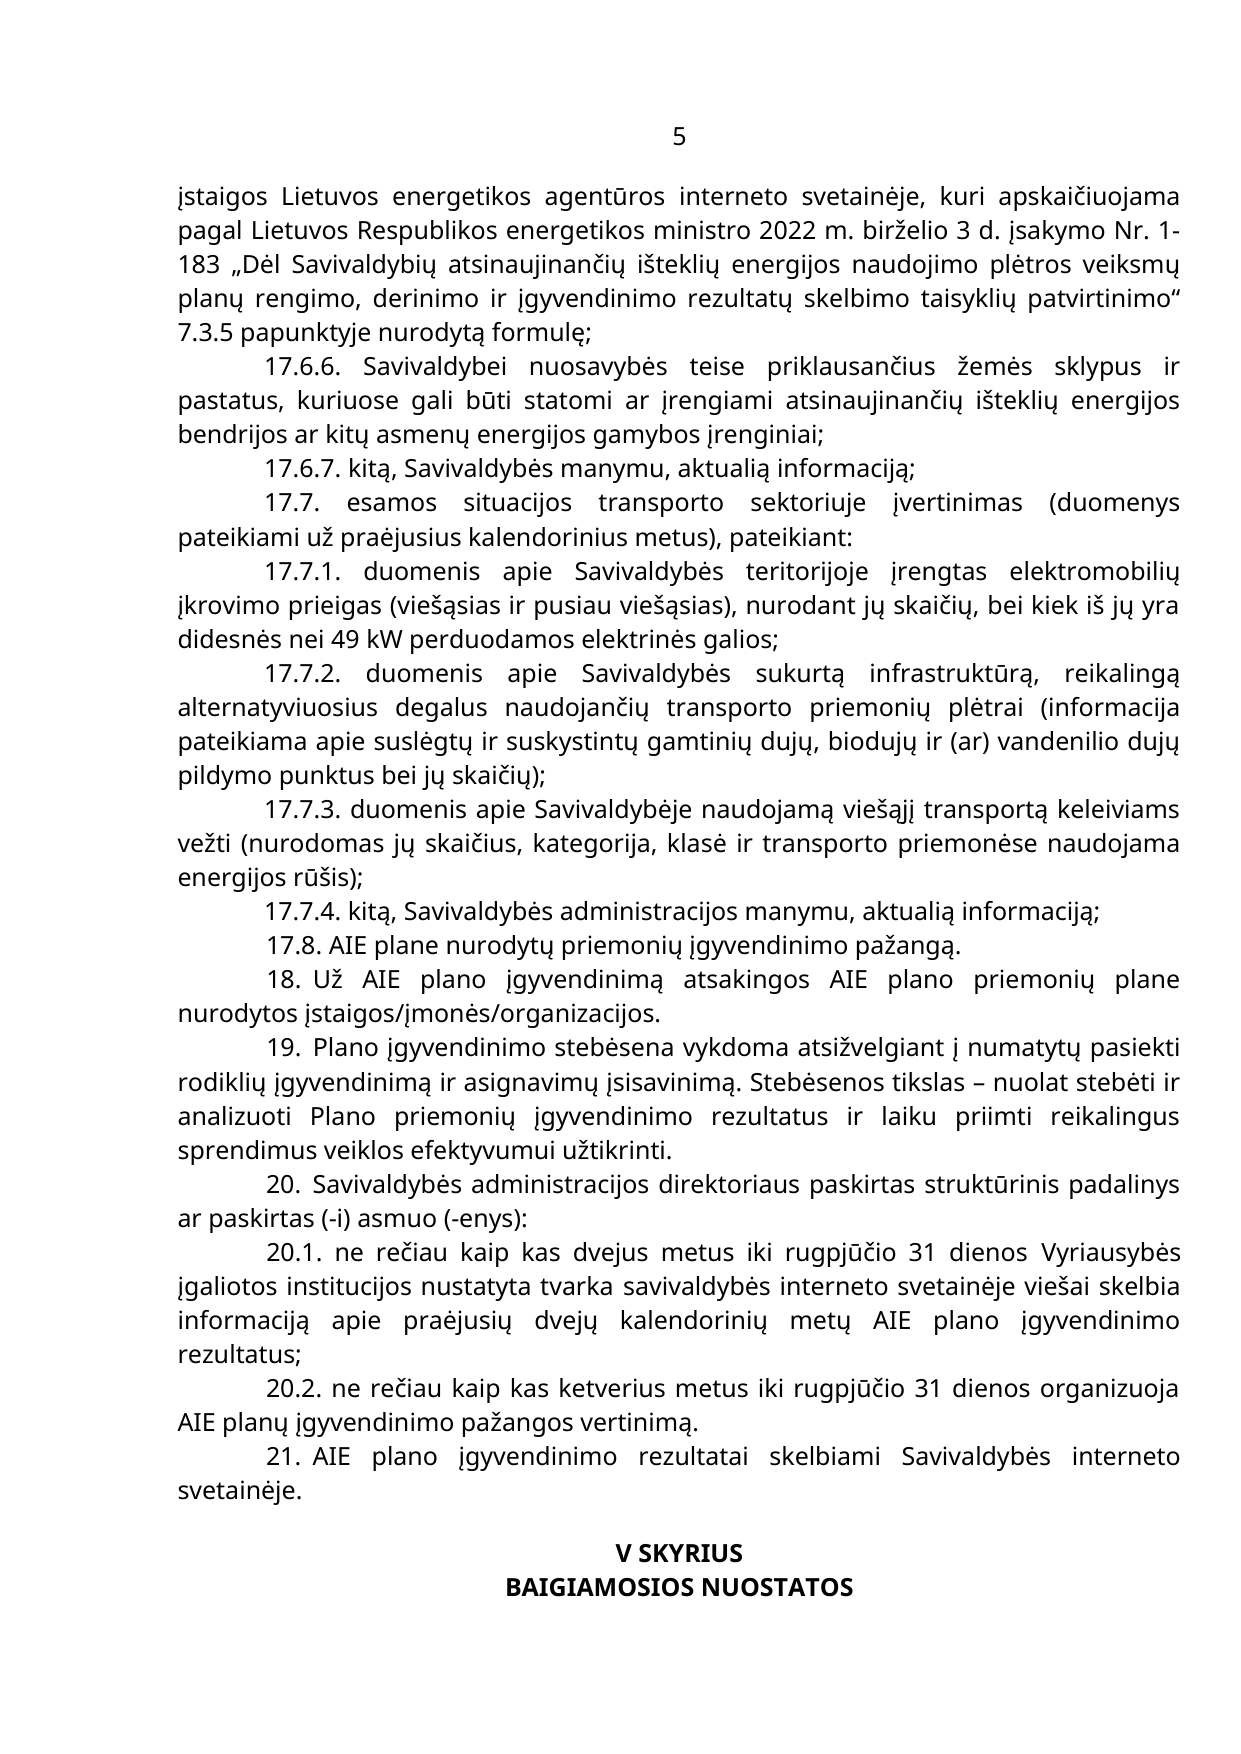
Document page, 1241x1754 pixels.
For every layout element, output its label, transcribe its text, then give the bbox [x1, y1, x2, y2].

text 17.7.4. kitą, Savivaldybės administracijos manymu, aktualią informaciją; [177, 894, 1181, 928]
text 18. Už AIE plano įgyvendinimą atsakingos AIE plano priemonių plane nurodytos įstaigos/įmonės/organizacijos. [177, 962, 1181, 1030]
text 20. Savivaldybės administracijos direktoriaus paskirtas struktūrinis padalinys ar paskirtas (-i) asmuo (-enys): [177, 1166, 1181, 1234]
text 17.8. AIE plane nurodytų priemonių įgyvendinimo pažangą. [177, 928, 1181, 962]
text V SKYRIUS [177, 1536, 1181, 1570]
text 17.7.2. duomenis apie Savivaldybės sukurtą infrastruktūrą, reikalingą alternatyviuosius degalus naudojančių transporto priemonių plėtrai (informacija pateikiama apie suslėgtų ir suskystintų gamtinių dujų, biodujų ir (ar) vandenilio dujų pildymo punktus bei jų skaičių); [177, 655, 1181, 792]
text 17.7.1. duomenis apie Savivaldybės teritorijoje įrengtas elektromobilių įkrovimo prieigas (viešąsias ir pusiau viešąsias), nurodant jų skaičių, bei kiek iš jų yra didesnės nei 49 kW perduodamos elektrinės galios; [177, 553, 1181, 655]
text BAIGIAMOSIOS NUOSTATOS [177, 1570, 1181, 1604]
text įstaigos Lietuvos energetikos agentūros interneto svetainėje, kuri apskaičiuojama pagal Lietuvos Respublikos energetikos ministro 2022 m. birželio 3 d. įsakymo Nr. 1-183 „Dėl Savivaldybių atsinaujinančių išteklių energijos naudojimo plėtros veiksmų planų rengimo, derinimo ir įgyvendinimo rezultatų skelbimo taisyklių patvirtinimo“ 7.3.5 papunktyje nurodytą formulę; [177, 178, 1181, 349]
text 20.1. ne rečiau kaip kas dvejus metus iki rugpjūčio 31 dienos Vyriausybės įgaliotos institucijos nustatyta tvarka savivaldybės interneto svetainėje viešai skelbia informaciją apie praėjusių dvejų kalendorinių metų AIE plano įgyvendinimo rezultatus; [177, 1234, 1181, 1371]
text 21. AIE plano įgyvendinimo rezultatai skelbiami Savivaldybės interneto svetainėje. [177, 1439, 1181, 1507]
text 17.7.3. duomenis apie Savivaldybėje naudojamą viešąjį transportą keleiviams vežti (nurodomas jų skaičius, kategorija, klasė ir transporto priemonėse naudojama energijos rūšis); [177, 792, 1181, 894]
text 17.7. esamos situacijos transporto sektoriuje įvertinimas (duomenys pateikiami už praėjusius kalendorinius metus), pateikiant: [177, 485, 1181, 553]
text 20.2. ne rečiau kaip kas ketverius metus iki rugpjūčio 31 dienos organizuoja AIE planų įgyvendinimo pažangos vertinimą. [177, 1371, 1181, 1439]
text 17.6.7. kitą, Savivaldybės manymu, aktualią informaciją; [177, 451, 1181, 485]
text 17.6.6. Savivaldybei nuosavybės teise priklausančius žemės sklypus ir pastatus, kuriuose gali būti statomi ar įrengiami atsinaujinančių išteklių energijos bendrijos ar kitų asmenų energijos gamybos įrenginiai; [177, 349, 1181, 451]
text 19. Plano įgyvendinimo stebėsena vykdoma atsižvelgiant į numatytų pasiekti rodiklių įgyvendinimą ir asignavimų įsisavinimą. Stebėsenos tikslas – nuolat stebėti ir analizuoti Plano priemonių įgyvendinimo rezultatus ir laiku priimti reikalingus sprendimus veiklos efektyvumui užtikrinti. [177, 1030, 1181, 1166]
